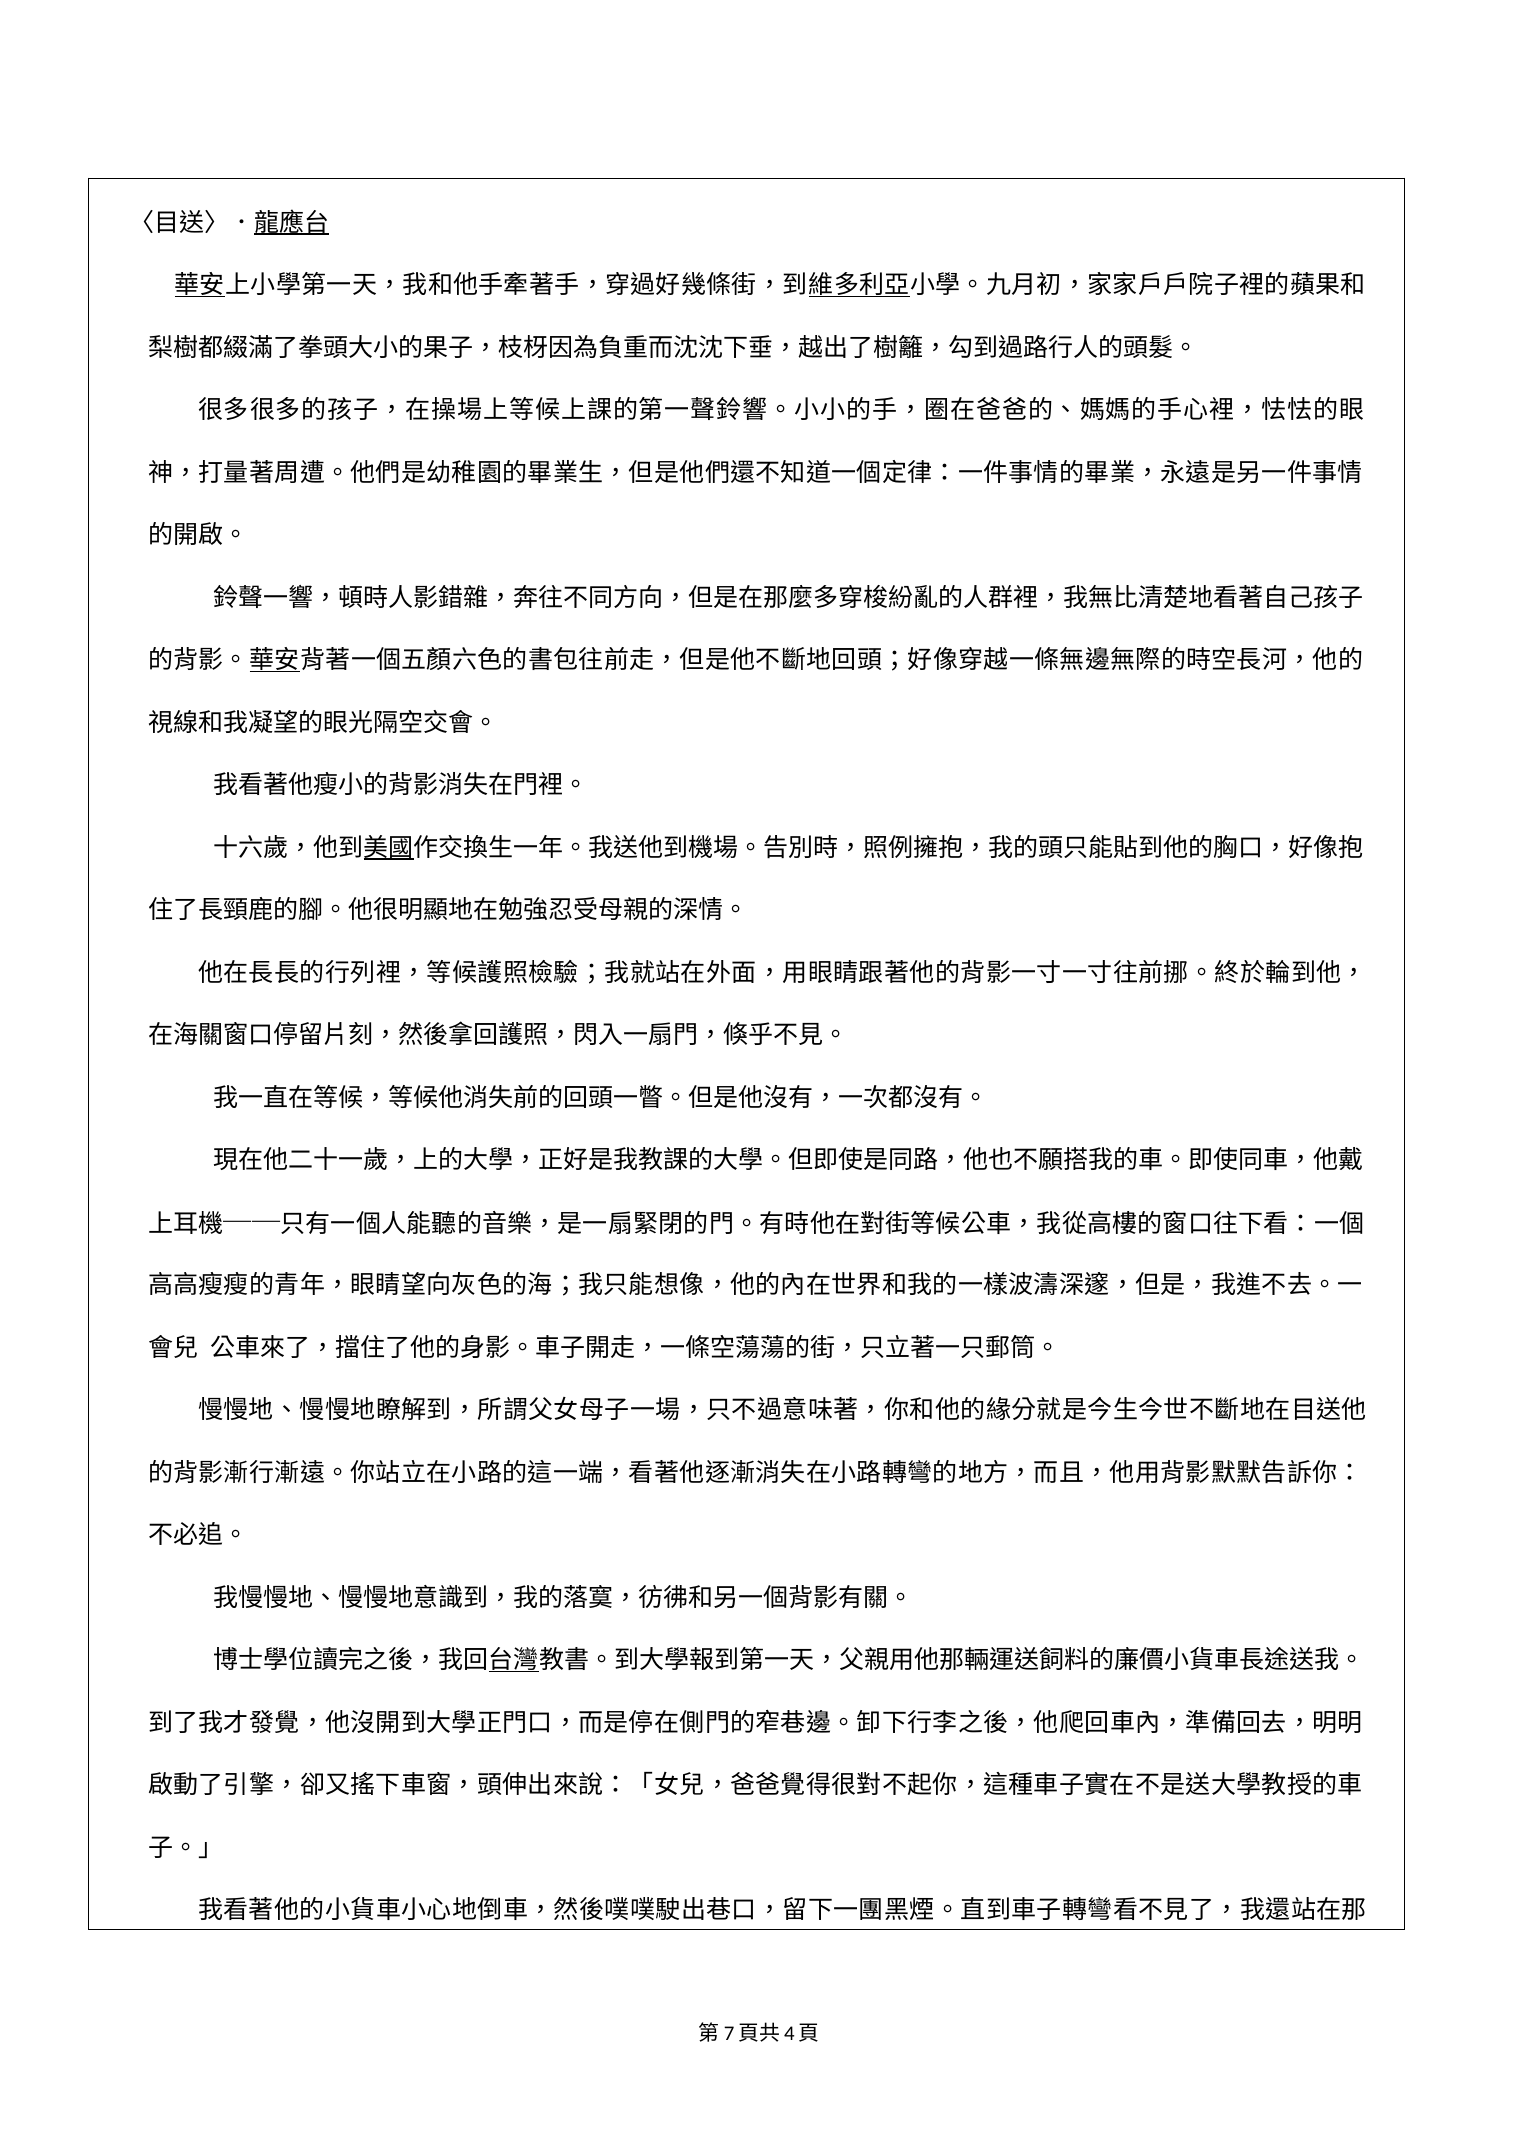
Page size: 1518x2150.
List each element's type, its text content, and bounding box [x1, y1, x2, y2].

table_header 〈目送〉．龍應台 華安上小學第一天，我和他手牽著手，穿過好幾條街，到維多利亞小學。九月初，家家戶戶院子裡的蘋果和梨樹都綴滿了拳頭大小的果子，枝枒因為負重而沈沈下垂，越出了樹籬，勾到過路行人的頭髮。 很多很多的孩子，在操場上等候上課的第一聲鈴響。小小的手，圈在爸爸的、媽媽的手心裡，怯怯的眼神，打量著周遭。他們是幼稚園的畢業生，但是他們還不知道一個定律：一件事情的畢業，永遠是另一件事情的開啟。 鈴聲一響，頓時人影錯雜，奔往不同方向，但是在那麼多穿梭紛亂的人群裡，我無比清楚地看著自己孩子的背影。華安背著一個五顏六色的書包往前走，但是他不斷地回頭；好像穿越一條無邊無際的時空長河，他的視線和我凝望的眼光隔空交會。 我看著他瘦小的背影消失在門裡。 十六歲，他到美國作交換生一年。我送他到機場。告別時，照例擁抱，我的頭只能貼到他的胸口，好像抱住了長頸鹿的腳。他很明顯地在勉強忍受母親的深情。 他在長長的行列裡，等候護照檢驗；我就站在外面，用眼睛跟著他的背影一寸一寸往前挪。終於輪到他，在海關窗口停留片刻，然後拿回護照，閃入一扇門，倏乎不見。 我一直在等候，等候他消失前的回頭一瞥。但是他沒有，一次都沒有。 現在他二十一歲，上的大學，正好是我教課的大學。但即使是同路，他也不願搭我的車。即使同車，他戴上耳機──只有一個人能聽的音樂，是一扇緊閉的門。有時他在對街等候公車，我從高樓的窗口往下看：一個高高瘦瘦的青年，眼睛望向灰色的海；我只能想像，他的內在世界和我的一樣波濤深邃，但是，我進不去。一會兒 公車來了，擋住了他的身影。車子開走，一條空蕩蕩的街，只立著一只郵筒。 慢慢地、慢慢地瞭解到，所謂父女母子一場，只不過意味著，你和他的緣分就是今生今世不斷地在目送他的背影漸行漸遠。你站立在小路的這一端，看著他逐漸消失在小路轉彎的地方，而且，他用背影默默告訴你：不必追。 我慢慢地、慢慢地意識到，我的落寞，彷彿和另一個背影有關。 博士學位讀完之後，我回台灣教書。到大學報到第一天，父親用他那輛運送飼料的廉價小貨車長途送我。到了我才發覺，他沒開到大學正門口，而是停在側門的窄巷邊。卸下行李之後，他爬回車內，準備回去，明明啟動了引擎，卻又搖下車窗，頭伸出來說：「女兒，爸爸覺得很對不起你，這種車子實在不是送大學教授的車子。」 我看著他的小貨車小心地倒車，然後噗噗駛出巷口，留下一團黑煙。直到車子轉彎看不見了，我還站在那裡， 一口皮箱旁。 每個禮拜到醫院去看他，是十幾年後的時光了。推著他的輪椅散步，他的頭低垂到胸口。有一次，發現排泄物淋滿了他的褲腿，我蹲下來用自己的手帕幫他擦拭，裙子也沾上了糞便，但是我必須就這樣趕回台北上班。護士接過他的輪椅，我拎起皮包，看著輪椅的背影，在自動玻璃門前稍停，然後沒入門後。 我總是在暮色沉沉中奔向機場。 火葬場的爐門前，棺木是一只巨大而沈重的抽屜，緩緩往前滑行。沒有想到可以站得那麼近，距離爐門也不過五公尺。雨絲被風吹斜，飄進長廊內。我掠開雨濕了前額的頭髮，深深、深深地凝望，希望記得這最後一次的目送。 我慢慢地、慢慢地了解到，所謂父女母子一場，只不過意味著，你和他的緣分就是今生今世不斷地在目送他的背影漸行漸遠。你站立在小路的這一端，看著他逐漸消失在小路轉彎的地方，而且，他用背影默默告訴你：不必追。 [89, 179, 148, 1928]
table_header 〈目送〉．龍應台 華安上小學第一天，我和他手牽著手，穿過好幾條街，到維多利亞小學。九月初，家家戶戶院子裡的蘋果和梨樹都綴滿了拳頭大小的果子，枝枒因為負重而沈沈下垂，越出了樹籬，勾到過路行人的頭髮。 很多很多的孩子，在操場上等候上課的第一聲鈴響。小小的手，圈在爸爸的、媽媽的手心裡，怯怯的眼神，打量著周遭。他們是幼稚園的畢業生，但是他們還不知道一個定律：一件事情的畢業，永遠是另一件事情的開啟。 鈴聲一響，頓時人影錯雜，奔往不同方向，但是在那麼多穿梭紛亂的人群裡，我無比清楚地看著自己孩子的背影。華安背著一個五顏六色的書包往前走，但是他不斷地回頭；好像穿越一條無邊無際的時空長河，他的視線和我凝望的眼光隔空交會。 我看著他瘦小的背影消失在門裡。 十六歲，他到美國作交換生一年。我送他到機場。告別時，照例擁抱，我的頭只能貼到他的胸口，好像抱住了長頸鹿的腳。他很明顯地在勉強忍受母親的深情。 他在長長的行列裡，等候護照檢驗；我就站在外面，用眼睛跟著他的背影一寸一寸往前挪。終於輪到他，在海關窗口停留片刻，然後拿回護照，閃入一扇門，倏乎不見。 我一直在等候，等候他消失前的回頭一瞥。但是他沒有，一次都沒有。 現在他二十一歲，上的大學，正好是我教課的大學。但即使是同路，他也不願搭我的車。即使同車，他戴上耳機──只有一個人能聽的音樂，是一扇緊閉的門。有時他在對街等候公車，我從高樓的窗口往下看：一個高高瘦瘦的青年，眼睛望向灰色的海；我只能想像，他的內在世界和我的一樣波濤深邃，但是，我進不去。一會兒 公車來了，擋住了他的身影。車子開走，一條空蕩蕩的街，只立著一只郵筒。 慢慢地、慢慢地瞭解到，所謂父女母子一場，只不過意味著，你和他的緣分就是今生今世不斷地在目送他的背影漸行漸遠。你站立在小路的這一端，看著他逐漸消失在小路轉彎的地方，而且，他用背影默默告訴你：不必追。 我慢慢地、慢慢地意識到，我的落寞，彷彿和另一個背影有關。 博士學位讀完之後，我回台灣教書。到大學報到第一天，父親用他那輛運送飼料的廉價小貨車長途送我。到了我才發覺，他沒開到大學正門口，而是停在側門的窄巷邊。卸下行李之後，他爬回車內，準備回去，明明啟動了引擎，卻又搖下車窗，頭伸出來說：「女兒，爸爸覺得很對不起你，這種車子實在不是送大學教授的車子。」 我看著他的小貨車小心地倒車，然後噗噗駛出巷口，留下一團黑煙。直到車子轉彎看不見了，我還站在那裡， 一口皮箱旁。 每個禮拜到醫院去看他，是十幾年後的時光了。推著他的輪椅散步，他的頭低垂到胸口。有一次，發現排泄物淋滿了他的褲腿，我蹲下來用自己的手帕幫他擦拭，裙子也沾上了糞便，但是我必須就這樣趕回台北上班。護士接過他的輪椅，我拎起皮包，看著輪椅的背影，在自動玻璃門前稍停，然後沒入門後。 我總是在暮色沉沉中奔向機場。 火葬場的爐門前，棺木是一只巨大而沈重的抽屜，緩緩往前滑行。沒有想到可以站得那麼近，距離爐門也不過五公尺。雨絲被風吹斜，飄進長廊內。我掠開雨濕了前額的頭髮，深深、深深地凝望，希望記得這最後一次的目送。 我慢慢地、慢慢地了解到，所謂父女母子一場，只不過意味著，你和他的緣分就是今生今世不斷地在目送他的背影漸行漸遠。你站立在小路的這一端，看著他逐漸消失在小路轉彎的地方，而且，他用背影默默告訴你：不必追。 [1367, 179, 1404, 1928]
